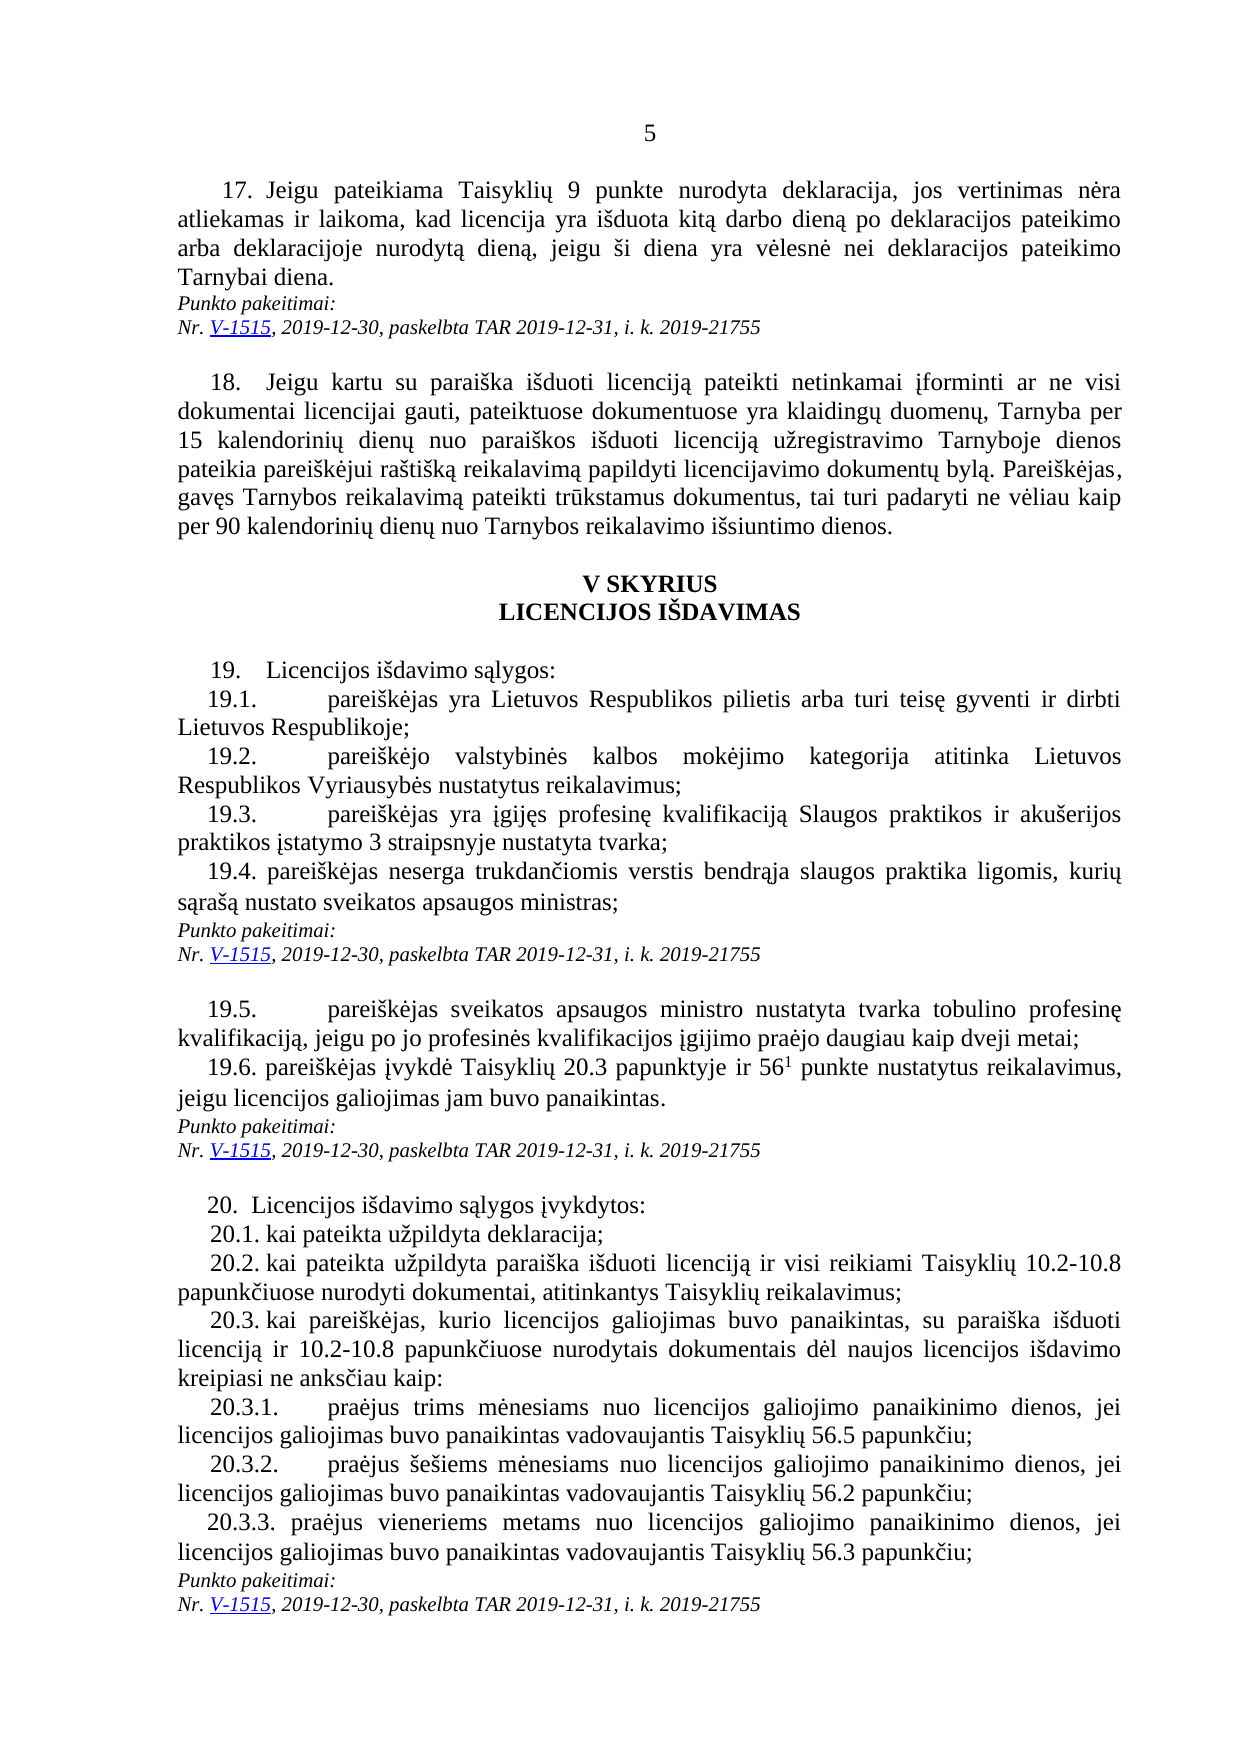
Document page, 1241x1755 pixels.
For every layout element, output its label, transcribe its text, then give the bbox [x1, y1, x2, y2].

text 20.3.3. praėjus vieneriems metams nuo licencijos galiojimo panaikinimo dienos, jei licencijos galiojimas buvo panaikintas vadovaujantis Taisyklių 56.3 papunkčiu; [177, 1507, 1122, 1566]
text V skyrius [177, 569, 1122, 597]
text Punkto pakeitimai: [177, 291, 1122, 315]
text 20. Licencijos išdavimo sąlygos įvykdytos: [207, 1190, 1122, 1219]
text 20.3.1. praėjus trims mėnesiams nuo licencijos galiojimo panaikinimo dienos, jei licencijos galiojimas buvo panaikintas vadovaujantis Taisyklių 56.5 papunkčiu; [177, 1392, 1122, 1449]
text 19. Licencijos išdavimo sąlygos: [177, 655, 1122, 684]
text 19.6. pareiškėjas įvykdė Taisyklių 20.3 papunktyje ir 561 punkte nustatytus reikalavimus, jeigu licencijos galiojimas jam buvo panaikintas. [177, 1052, 1122, 1112]
text 19.4. pareiškėjas neserga trukdančiomis verstis bendrąja slaugos praktika ligomis, kurių sąrašą nustato sveikatos apsaugos ministras; [177, 856, 1122, 916]
text 19.3. pareiškėjas yra įgijęs profesinę kvalifikaciją Slaugos praktikos ir akušerijos praktikos įstatymo 3 straipsnyje nustatyta tvarka; [177, 799, 1122, 856]
text Punkto pakeitimai: [177, 1568, 1122, 1592]
text Punkto pakeitimai: [177, 918, 1122, 942]
text 18. Jeigu kartu su paraiška išduoti licenciją pateikti netinkamai įforminti ar ne visi dokumentai licencijai gauti, pateiktuose dokumentuose yra klaidingų duomenų, Tarnyba per 15 kalendorinių dienų nuo paraiškos išduoti licenciją užregistravimo Tarnyboje dienos pateikia pareiškėjui raštišką reikalavimą papildyti licencijavimo dokumentų bylą. Pareiškėjas, gavęs Tarnybos reikalavimą pateikti trūkstamus dokumentus, tai turi padaryti ne vėliau kaip per 90 kalendorinių dienų nuo Tarnybos reikalavimo išsiuntimo dienos. [177, 367, 1122, 540]
text Punkto pakeitimai: [177, 1113, 1122, 1138]
text LICENCIJOS IŠDAVIMAS [177, 597, 1122, 626]
text 20.2. kai pateikta užpildyta paraiška išduoti licenciją ir visi reikiami Taisyklių 10.2-10.8 papunkčiuose nurodyti dokumentai, atitinkantys Taisyklių reikalavimus; [177, 1248, 1122, 1305]
text Nr. V-1515, 2019-12-30, paskelbta TAR 2019-12-31, i. k. 2019-21755 [177, 315, 1122, 339]
text 17. Jeigu pateikiama Taisyklių 9 punkte nurodyta deklaracija, jos vertinimas nėra atliekamas ir laikoma, kad licencija yra išduota kitą darbo dieną po deklaracijos pateikimo arba deklaracijoje nurodytą dieną, jeigu ši diena yra vėlesnė nei deklaracijos pateikimo Tarnybai diena. [177, 176, 1122, 291]
text 20.3.2. praėjus šešiems mėnesiams nuo licencijos galiojimo panaikinimo dienos, jei licencijos galiojimas buvo panaikintas vadovaujantis Taisyklių 56.2 papunkčiu; [177, 1449, 1122, 1507]
text Nr. V-1515, 2019-12-30, paskelbta TAR 2019-12-31, i. k. 2019-21755 [177, 1592, 1122, 1616]
text 19.2. pareiškėjo valstybinės kalbos mokėjimo kategorija atitinka Lietuvos Respublikos Vyriausybės nustatytus reikalavimus; [177, 741, 1122, 799]
text Nr. V-1515, 2019-12-30, paskelbta TAR 2019-12-31, i. k. 2019-21755 [177, 942, 1122, 966]
text 20.1. kai pateikta užpildyta deklaracija; [177, 1219, 1122, 1248]
text 19.1. pareiškėjas yra Lietuvos Respublikos pilietis arba turi teisę gyventi ir dirbti Lietuvos Respublikoje; [177, 684, 1122, 741]
text 20.3. kai pareiškėjas, kurio licencijos galiojimas buvo panaikintas, su paraiška išduoti licenciją ir 10.2-10.8 papunkčiuose nurodytais dokumentais dėl naujos licencijos išdavimo kreipiasi ne anksčiau kaip: [177, 1305, 1122, 1392]
text 19.5. pareiškėjas sveikatos apsaugos ministro nustatyta tvarka tobulino profesinę kvalifikaciją, jeigu po jo profesinės kvalifikacijos įgijimo praėjo daugiau kaip dveji metai; [177, 994, 1122, 1052]
text Nr. V-1515, 2019-12-30, paskelbta TAR 2019-12-31, i. k. 2019-21755 [177, 1138, 1122, 1162]
